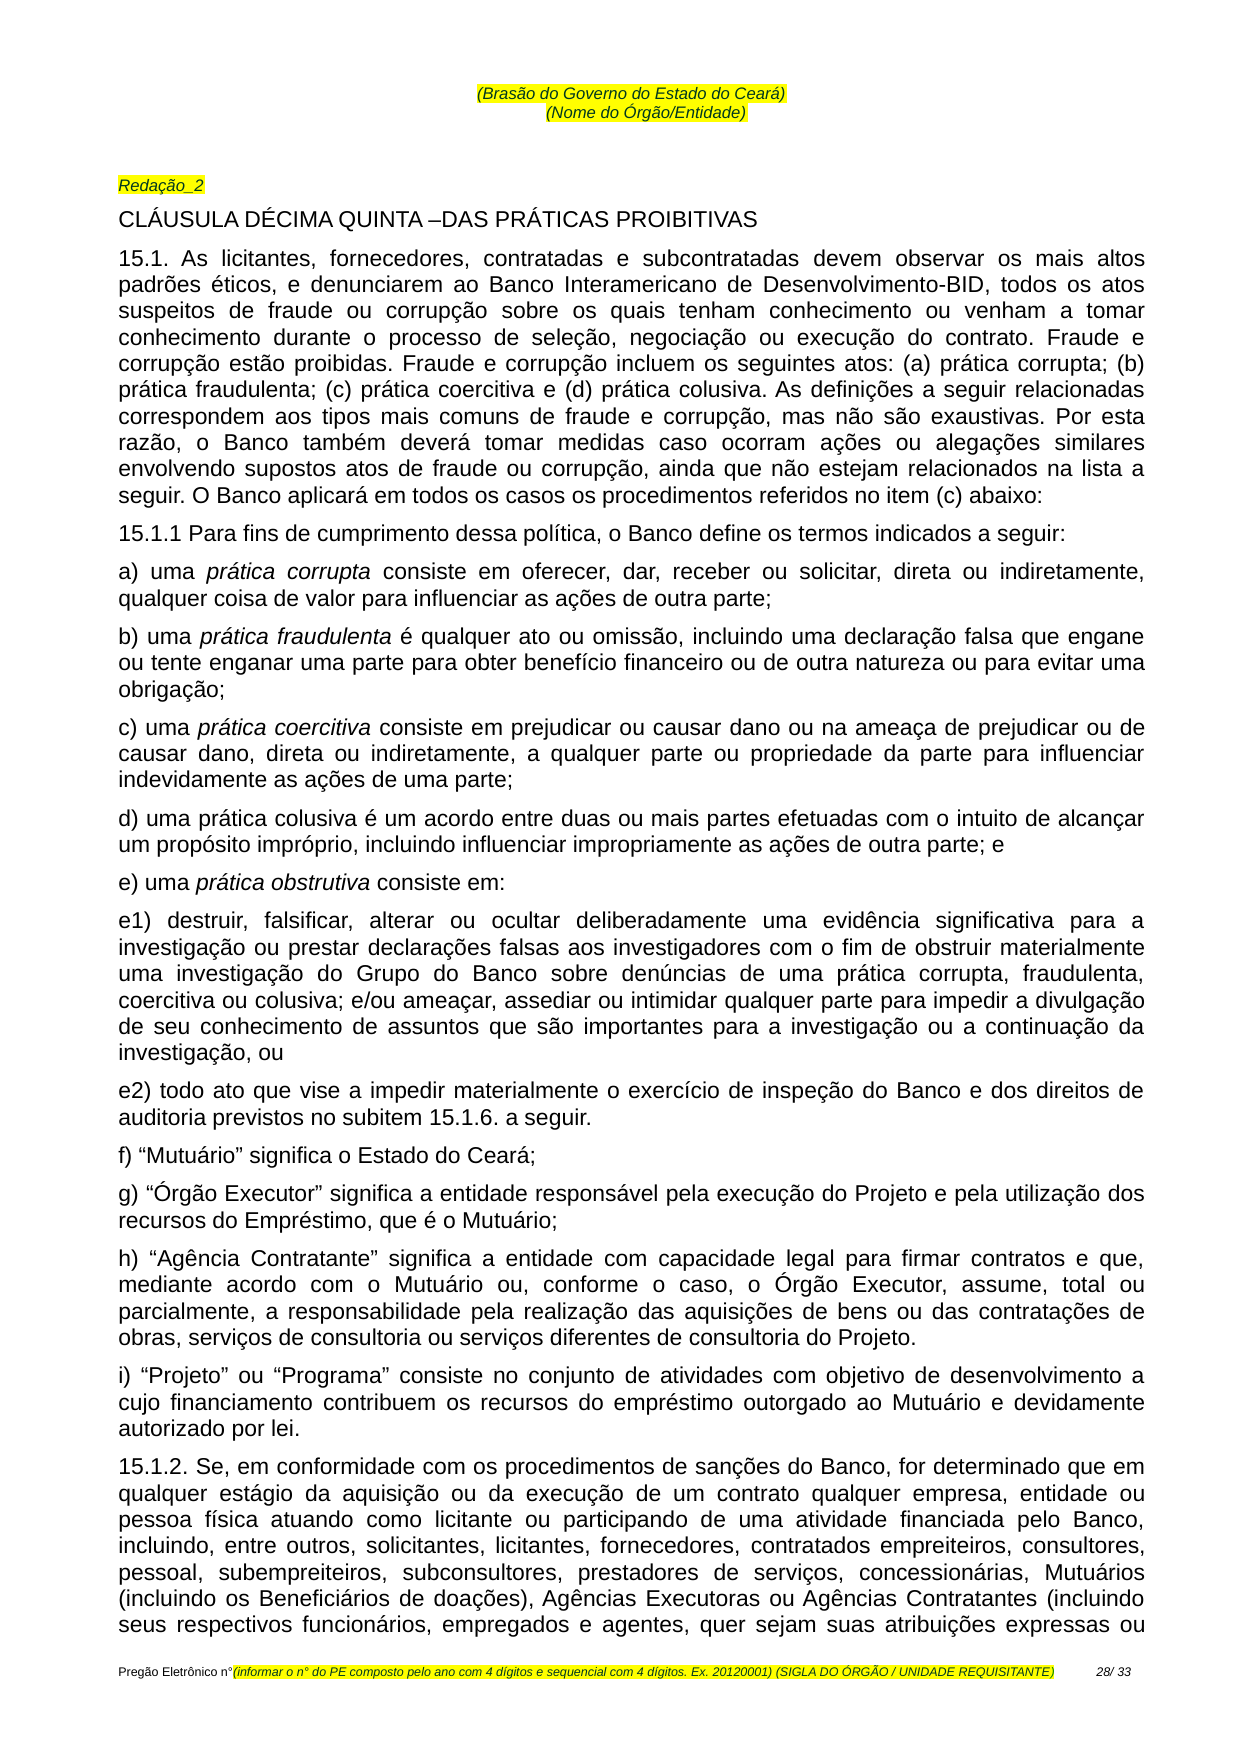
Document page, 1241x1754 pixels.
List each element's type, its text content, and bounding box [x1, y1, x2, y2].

text e) uma prática obstrutiva consiste em: [118, 869, 1146, 896]
text e1) destruir, falsificar, alterar ou ocultar deliberadamente uma evidência significativa para a investigação ou prestar declarações falsas aos investigadores com o fim de obstruir materialmente uma investigação do Grupo do Banco sobre denúncias de uma prática corrupta, fraudulenta, coercitiva ou colusiva; e/ou ameaçar, assediar ou intimidar qualquer parte para impedir a divulgação de seu conhecimento de assuntos que são importantes para a investigação ou a continuação da investigação, ou [118, 907, 1146, 1066]
text c) uma prática coercitiva consiste em prejudicar ou causar dano ou na ameaça de prejudicar ou de causar dano, direta ou indiretamente, a qualquer parte ou propriedade da parte para influenciar indevidamente as ações de uma parte; [118, 714, 1146, 793]
text f) “Mutuário” significa o Estado do Ceará; [118, 1142, 1146, 1168]
text g) “Órgão Executor” significa a entidade responsável pela execução do Projeto e pela utilização dos recursos do Empréstimo, que é o Mutuário; [118, 1180, 1146, 1233]
text b) uma prática fraudulenta é qualquer ato ou omissão, incluindo uma declaração falsa que engane ou tente enganar uma parte para obter benefício financeiro ou de outra natureza ou para evitar uma obrigação; [118, 623, 1146, 702]
text a) uma prática corrupta consiste em oferecer, dar, receber ou solicitar, direta ou indiretamente, qualquer coisa de valor para influenciar as ações de outra parte; [118, 558, 1146, 611]
text Redação_2 [118, 175, 1147, 194]
text i) “Projeto” ou “Programa” consiste no conjunto de atividades com objetivo de desenvolvimento a cujo financiamento contribuem os recursos do empréstimo outorgado ao Mutuário e devidamente autorizado por lei. [118, 1362, 1146, 1441]
text 15.1. As licitantes, fornecedores, contratadas e subcontratadas devem observar os mais altos padrões éticos, e denunciarem ao Banco Interamericano de Desenvolvimento-BID, todos os atos suspeitos de fraude ou corrupção sobre os quais tenham conhecimento ou venham a tomar conhecimento durante o processo de seleção, negociação ou execução do contrato. Fraude e corrupção estão proibidas. Fraude e corrupção incluem os seguintes atos: (a) prática corrupta; (b) prática fraudulenta; (c) prática coercitiva e (d) prática colusiva. As definições a seguir relacionadas correspondem aos tipos mais comuns de fraude e corrupção, mas não são exaustivas. Por esta razão, o Banco também deverá tomar medidas caso ocorram ações ou alegações similares envolvendo supostos atos de fraude ou corrupção, ainda que não estejam relacionados na lista a seguir. O Banco aplicará em todos os casos os procedimentos referidos no item (c) abaixo: [118, 244, 1146, 508]
text d) uma prática colusiva é um acordo entre duas ou mais partes efetuadas com o intuito de alcançar um propósito impróprio, incluindo influenciar impropriamente as ações de outra parte; e [118, 805, 1146, 857]
text 15.1.2. Se, em conformidade com os procedimentos de sanções do Banco, for determinado que em qualquer estágio da aquisição ou da execução de um contrato qualquer empresa, entidade ou pessoa física atuando como licitante ou participando de uma atividade financiada pelo Banco, incluindo, entre outros, solicitantes, licitantes, fornecedores, contratados empreiteiros, consultores, pessoal, subempreiteiros, subconsultores, prestadores de serviços, concessionárias, Mutuários (incluindo os Beneficiários de doações), Agências Executoras ou Agências Contratantes (incluindo seus respectivos funcionários, empregados e agentes, quer sejam suas atribuições expressas ou [118, 1453, 1146, 1638]
text 15.1.1 Para fins de cumprimento dessa política, o Banco define os termos indicados a seguir: [118, 520, 1146, 546]
text CLÁUSULA DÉCIMA QUINTA –DAS PRÁTICAS PROIBITIVAS [118, 206, 1146, 233]
text e2) todo ato que vise a impedir materialmente o exercício de inspeção do Banco e dos direitos de auditoria previstos no subitem 15.1.6. a seguir. [118, 1077, 1146, 1130]
text h) “Agência Contratante” significa a entidade com capacidade legal para firmar contratos e que, mediante acordo com o Mutuário ou, conforme o caso, o Órgão Executor, assume, total ou parcialmente, a responsabilidade pela realização das aquisições de bens ou das contratações de obras, serviços de consultoria ou serviços diferentes de consultoria do Projeto. [118, 1245, 1146, 1350]
